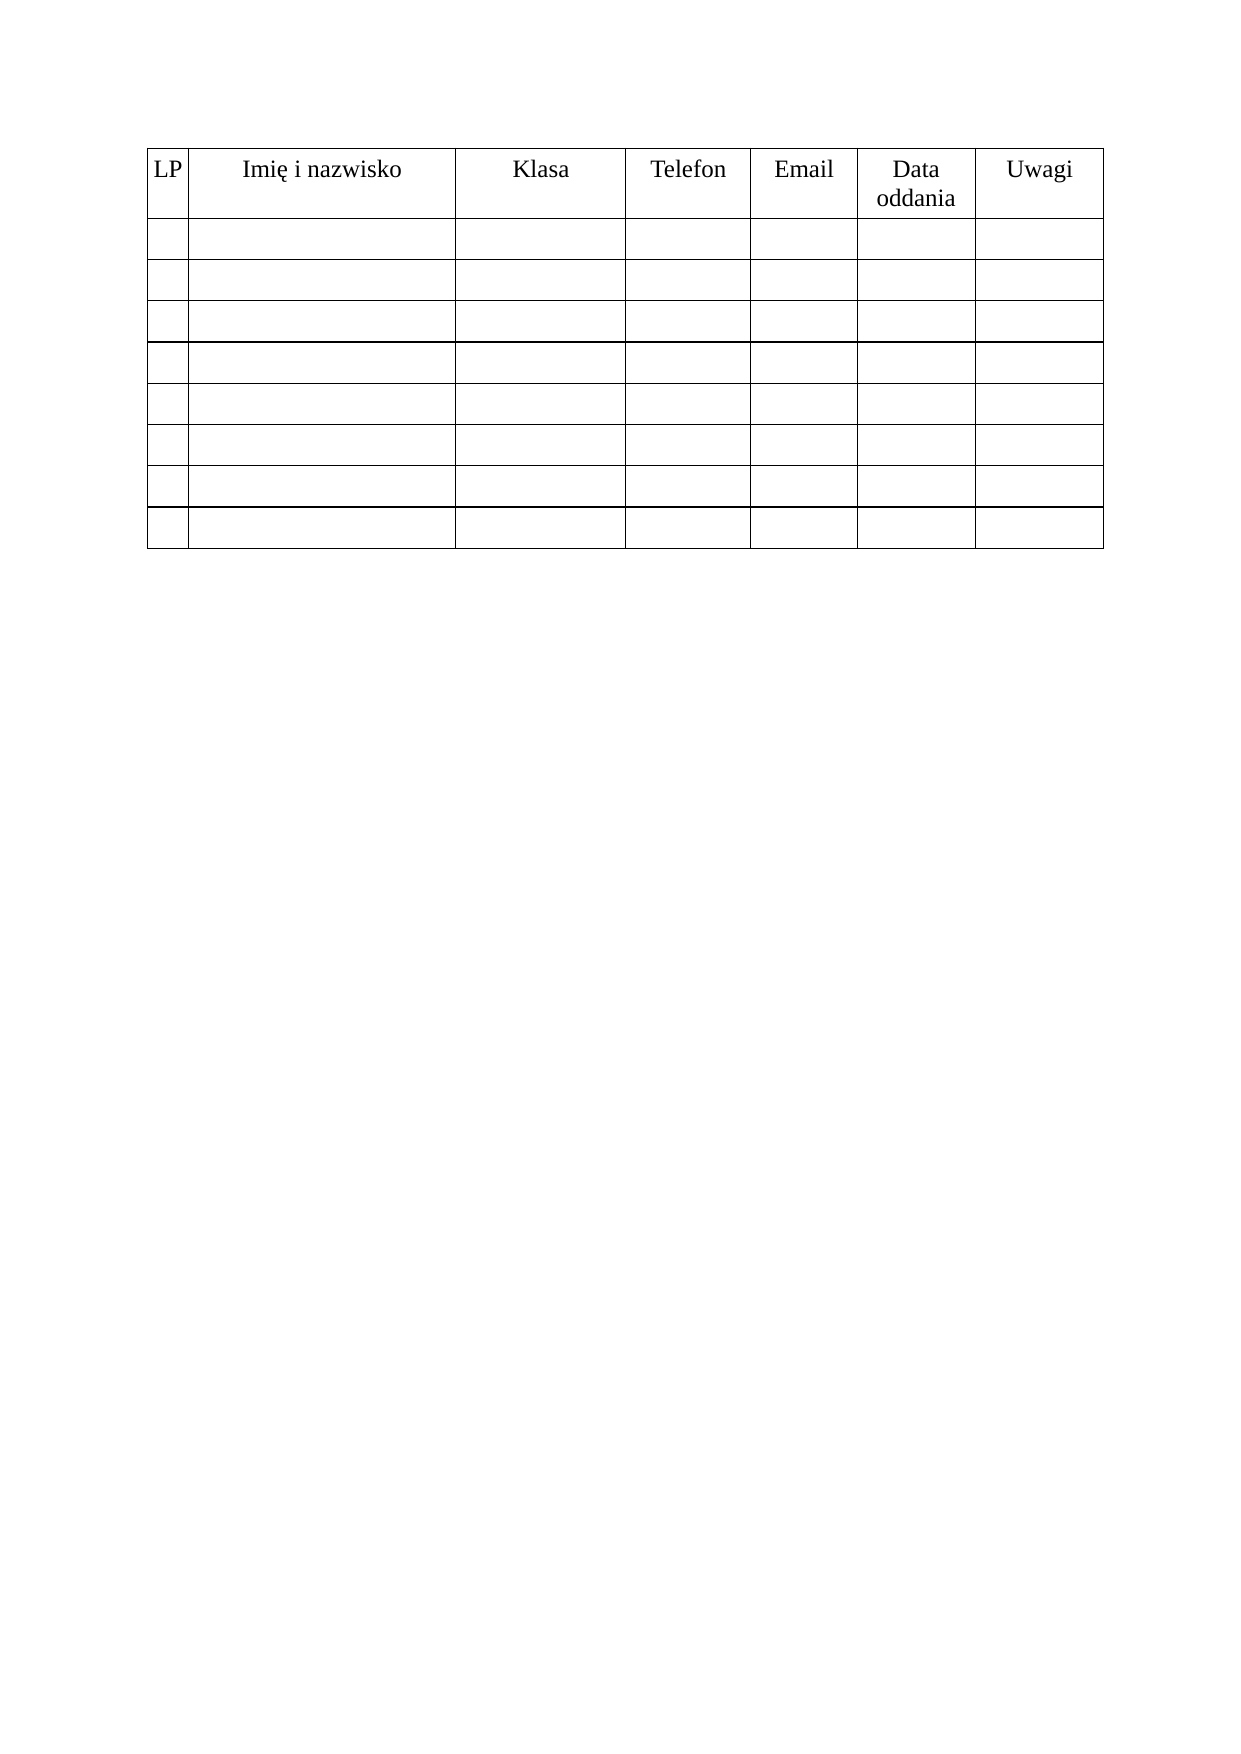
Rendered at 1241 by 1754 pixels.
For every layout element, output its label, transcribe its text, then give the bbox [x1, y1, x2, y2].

table_cell [456, 301, 625, 341]
table_cell [148, 425, 188, 465]
table_cell [751, 425, 857, 465]
table_cell [189, 384, 455, 424]
table_header Telefon [626, 149, 750, 218]
table_cell [148, 384, 188, 424]
table_cell [148, 508, 188, 548]
table_cell [189, 425, 455, 465]
table_cell [189, 466, 455, 506]
table_cell [148, 466, 188, 506]
table_cell [751, 343, 857, 383]
table_cell [751, 384, 857, 424]
table_cell [189, 260, 455, 300]
table_cell [858, 508, 975, 548]
table_header Klasa [456, 149, 625, 218]
table_cell [976, 425, 1103, 465]
table_cell [976, 260, 1103, 300]
table_cell [751, 466, 857, 506]
table_cell [626, 384, 750, 424]
table_cell [456, 384, 625, 424]
table_cell [626, 260, 750, 300]
table_cell [189, 301, 455, 341]
table_cell [189, 343, 455, 383]
table_cell [976, 343, 1103, 383]
table_cell [626, 343, 750, 383]
table_cell [456, 425, 625, 465]
table_cell [858, 425, 975, 465]
table_cell [189, 219, 455, 259]
table_cell [189, 508, 455, 548]
table_cell [148, 260, 188, 300]
table_header Email [751, 149, 857, 218]
table_cell [751, 219, 857, 259]
table_cell [976, 466, 1103, 506]
table_cell [456, 343, 625, 383]
table_cell [456, 219, 625, 259]
table_cell [626, 466, 750, 506]
table_cell [858, 301, 975, 341]
table_header LP [148, 149, 188, 218]
table_cell [148, 301, 188, 341]
table_cell [751, 508, 857, 548]
table_cell [858, 219, 975, 259]
table_header Data oddania [858, 149, 975, 218]
table_header Uwagi [976, 149, 1103, 218]
table_cell [626, 508, 750, 548]
table_cell [751, 260, 857, 300]
table_cell [858, 260, 975, 300]
table_cell [456, 508, 625, 548]
table_cell [456, 466, 625, 506]
table_cell [858, 384, 975, 424]
table_cell [976, 384, 1103, 424]
table_header Imię i nazwisko [189, 149, 455, 218]
table_cell [976, 508, 1103, 548]
table_cell [626, 301, 750, 341]
table_cell [148, 219, 188, 259]
table_cell [976, 301, 1103, 341]
table_cell [456, 260, 625, 300]
table_cell [751, 301, 857, 341]
table_cell [626, 425, 750, 465]
table_cell [626, 219, 750, 259]
table_cell [858, 466, 975, 506]
table_cell [976, 219, 1103, 259]
table_cell [858, 343, 975, 383]
table_cell [148, 343, 188, 383]
